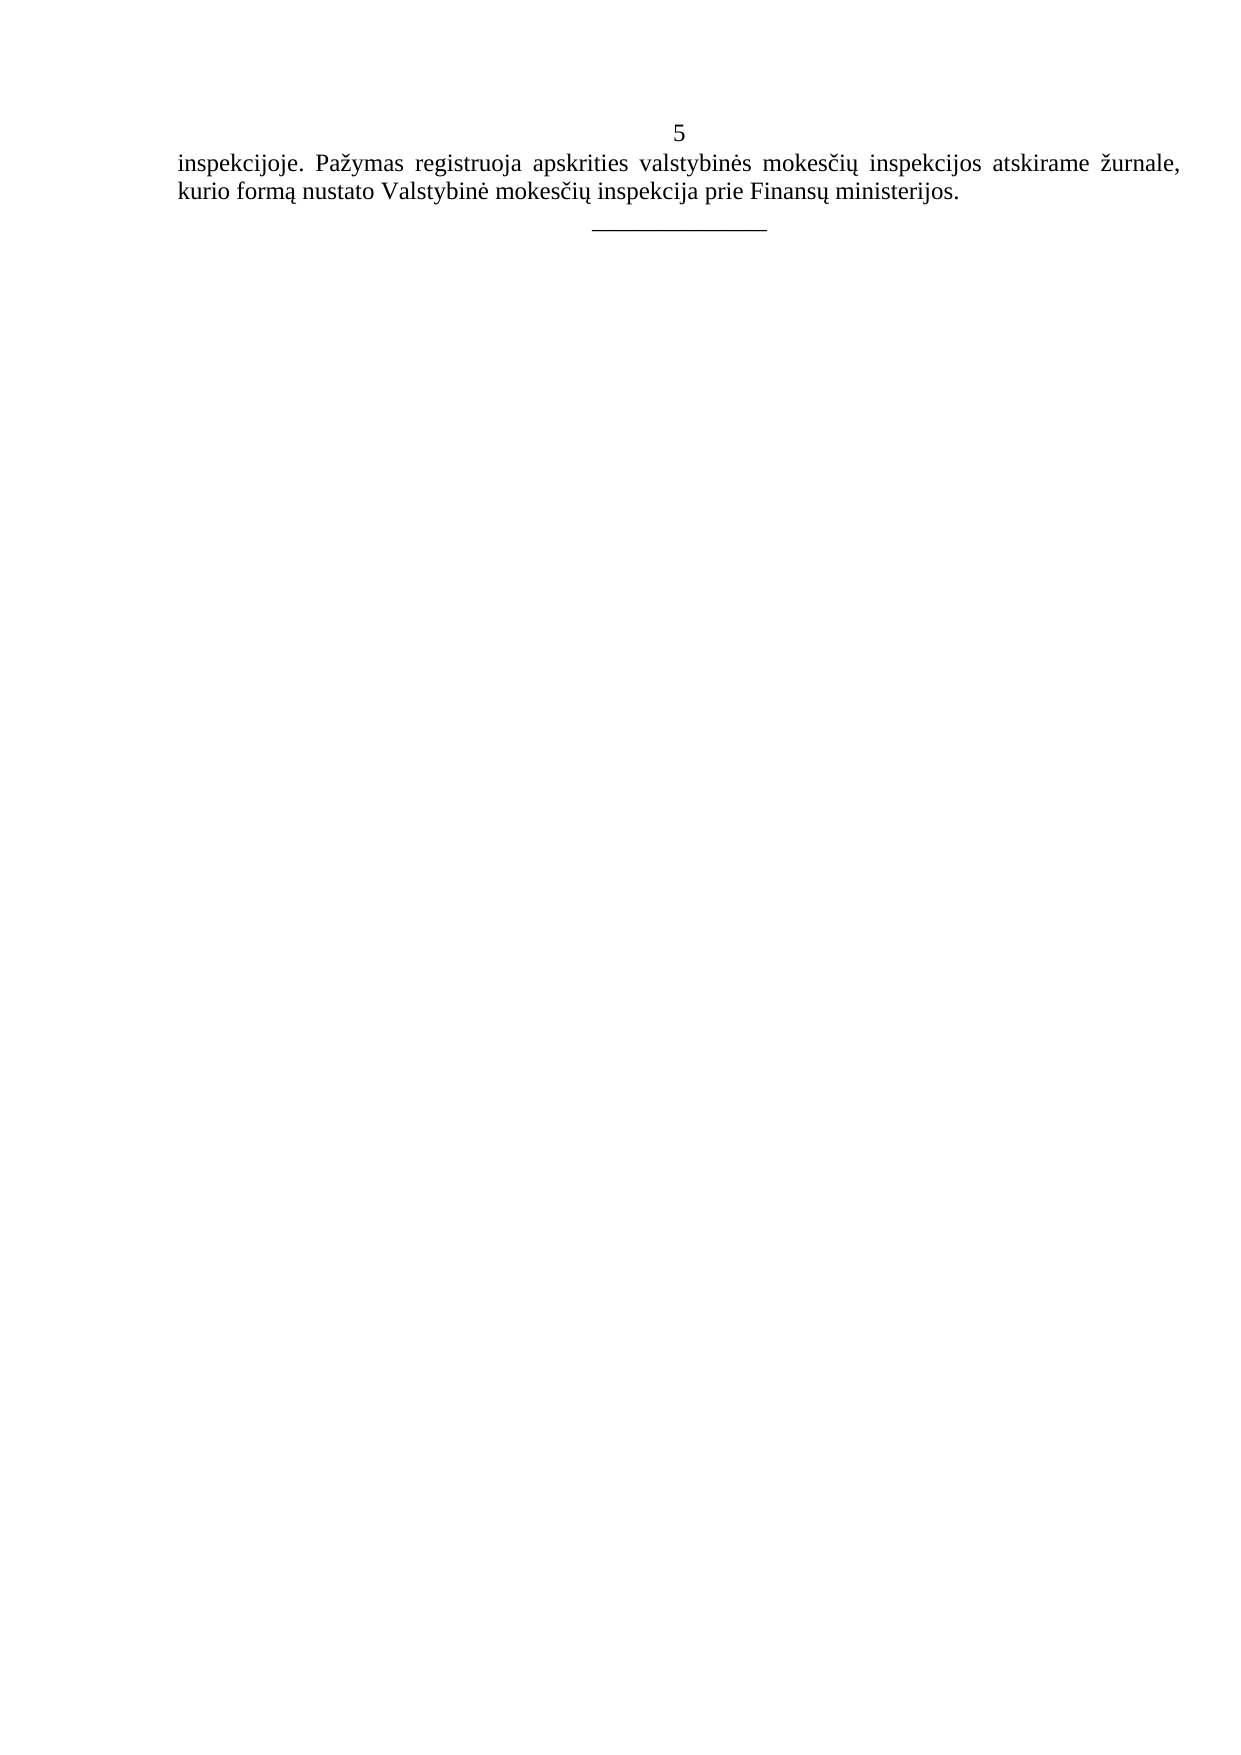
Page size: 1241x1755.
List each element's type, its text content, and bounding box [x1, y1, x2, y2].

text ______________ [177, 205, 1181, 234]
text inspekcijoje. Pažymas registruoja apskrities valstybinės mokesčių inspekcijos atskirame žurnale, kurio formą nustato Valstybinė mokesčių inspekcija prie Finansų ministerijos. [177, 148, 1181, 205]
